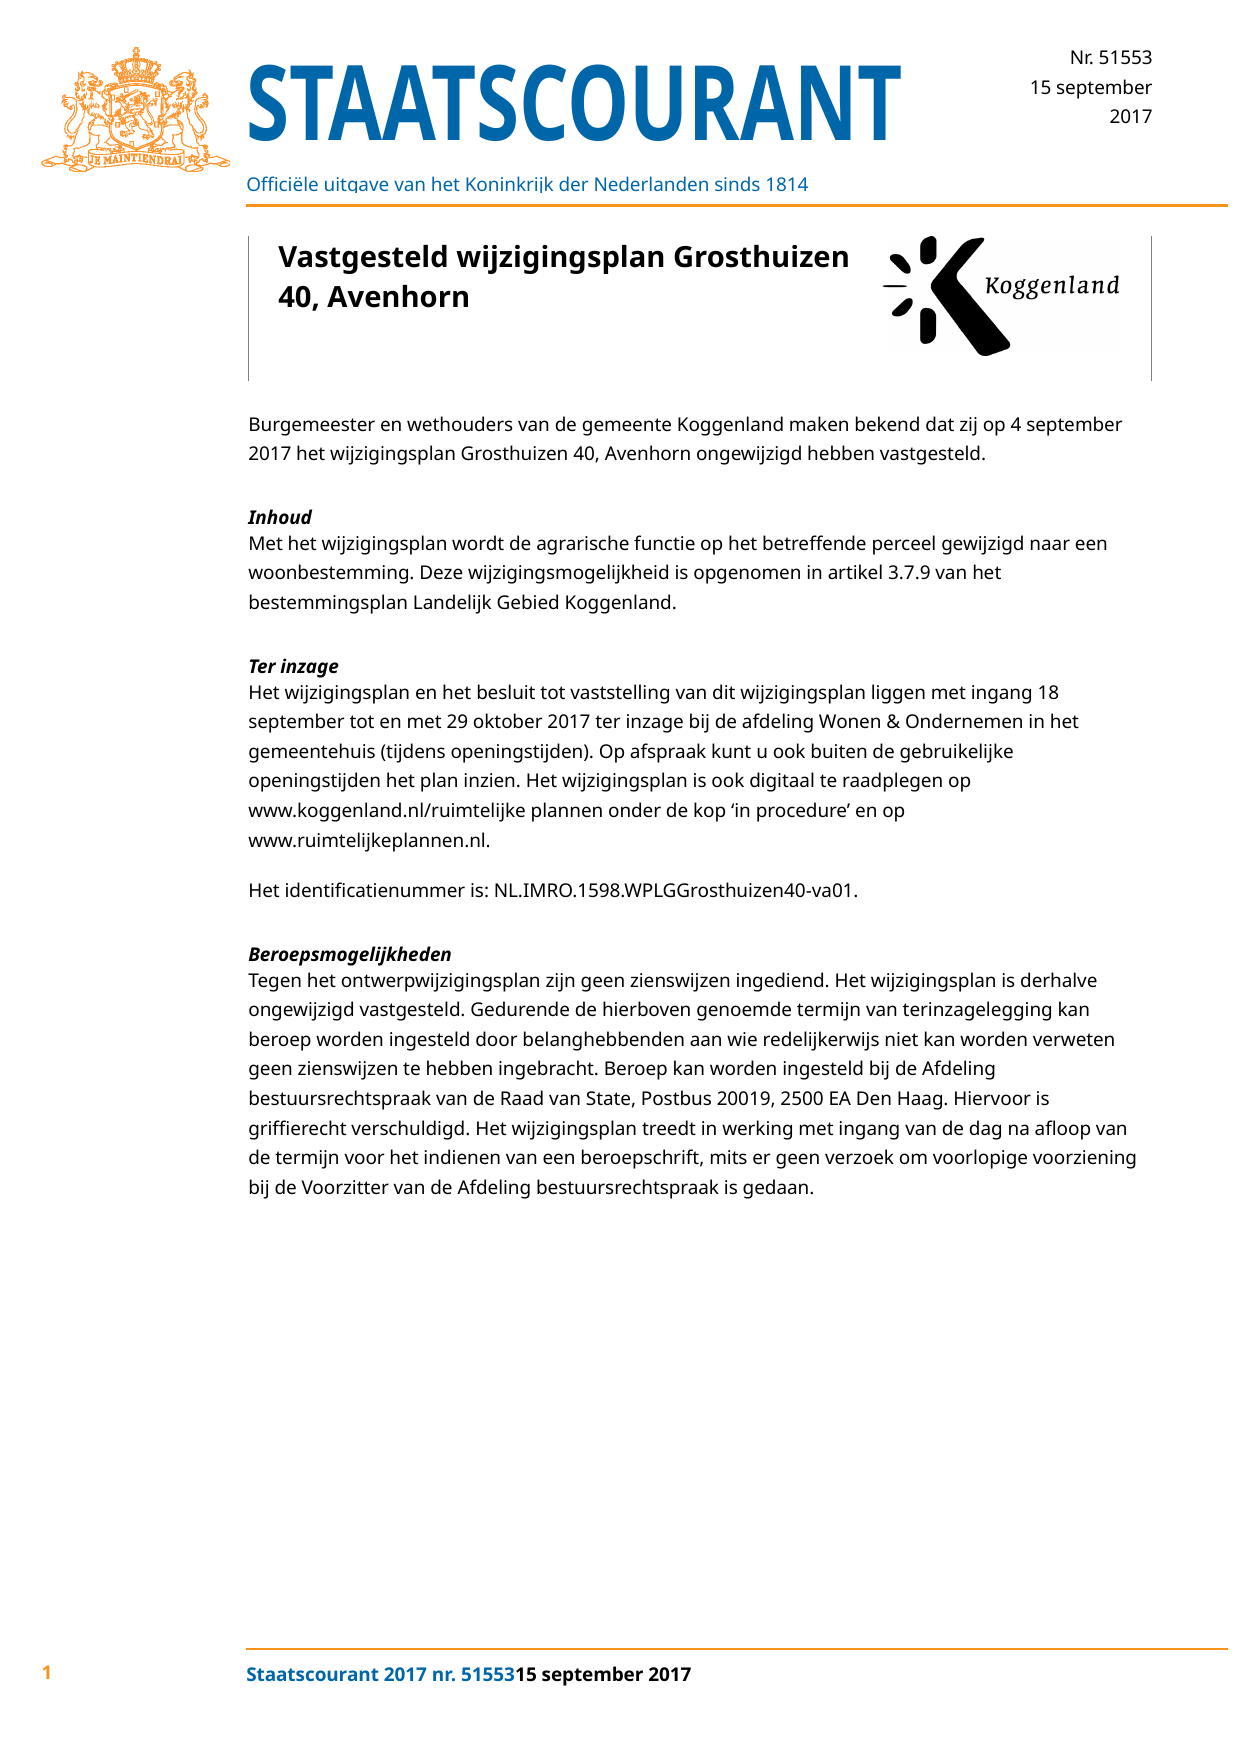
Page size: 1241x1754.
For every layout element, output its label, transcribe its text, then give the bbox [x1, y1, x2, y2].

table_header Vastgesteld wijzigingsplan Grosthuizen 40, Avenhorn [249, 236, 850, 381]
text Ter inzage [248, 653, 1152, 679]
text Het wijzigingsplan en het besluit tot vaststelling van dit wijzigingsplan liggen met ingang 18 september tot en met 29 oktober 2017 ter inzage bij de afdeling Wonen & Ondernemen in het gemeentehuis (tijdens openingstijden). Op afspraak kunt u ook buiten de gebruikelijke openingstijden het plan inzien. Het wijzigingsplan is ook digitaal te raadplegen op www.koggenland.nl/ruimtelijke plannen onder de kop ‘in procedure’ en op www.ruimtelijkeplannen.nl. [248, 679, 1152, 852]
text Beroepsmogelijkheden [248, 941, 1152, 967]
text Tegen het ontwerpwijzigingsplan zijn geen zienswijzen ingediend. Het wijzigingsplan is derhalve ongewijzigd vastgesteld. Gedurende de hierboven genoemde termijn van terinzagelegging kan beroep worden ingesteld door belanghebbenden aan wie redelijkerwijs niet kan worden verweten geen zienswijzen te hebben ingebracht. Beroep kan worden ingesteld bij de Afdeling bestuursrechtspraak van de Raad van State, Postbus 20019, 2500 EA Den Haag. Hiervoor is griffierecht verschuldigd. Het wijzigingsplan treedt in werking met ingang van de dag na afloop van de termijn voor het indienen van een beroepschrift, mits er geen verzoek om voorlopige voorziening bij de Voorzitter van de Afdeling bestuursrechtspraak is gedaan. [248, 967, 1152, 1200]
table_header [850, 236, 1151, 381]
text Inhoud [248, 504, 1152, 530]
picture [882, 236, 1119, 356]
text Met het wijzigingsplan wordt de agrarische functie op het betreffende perceel gewijzigd naar een woonbestemming. Deze wijzigingsmogelijkheid is opgenomen in artikel 3.7.9 van het bestemmingsplan Landelijk Gebied Koggenland. [248, 530, 1152, 615]
text Burgemeester en wethouders van de gemeente Koggenland maken bekend dat zij op 4 september 2017 het wijzigingsplan Grosthuizen 40, Avenhorn ongewijzigd hebben vastgesteld. [248, 411, 1152, 466]
picture [41, 47, 231, 172]
text Het identificatienummer is: NL.IMRO.1598.WPLGGrosthuizen40-va01. [248, 877, 1152, 903]
